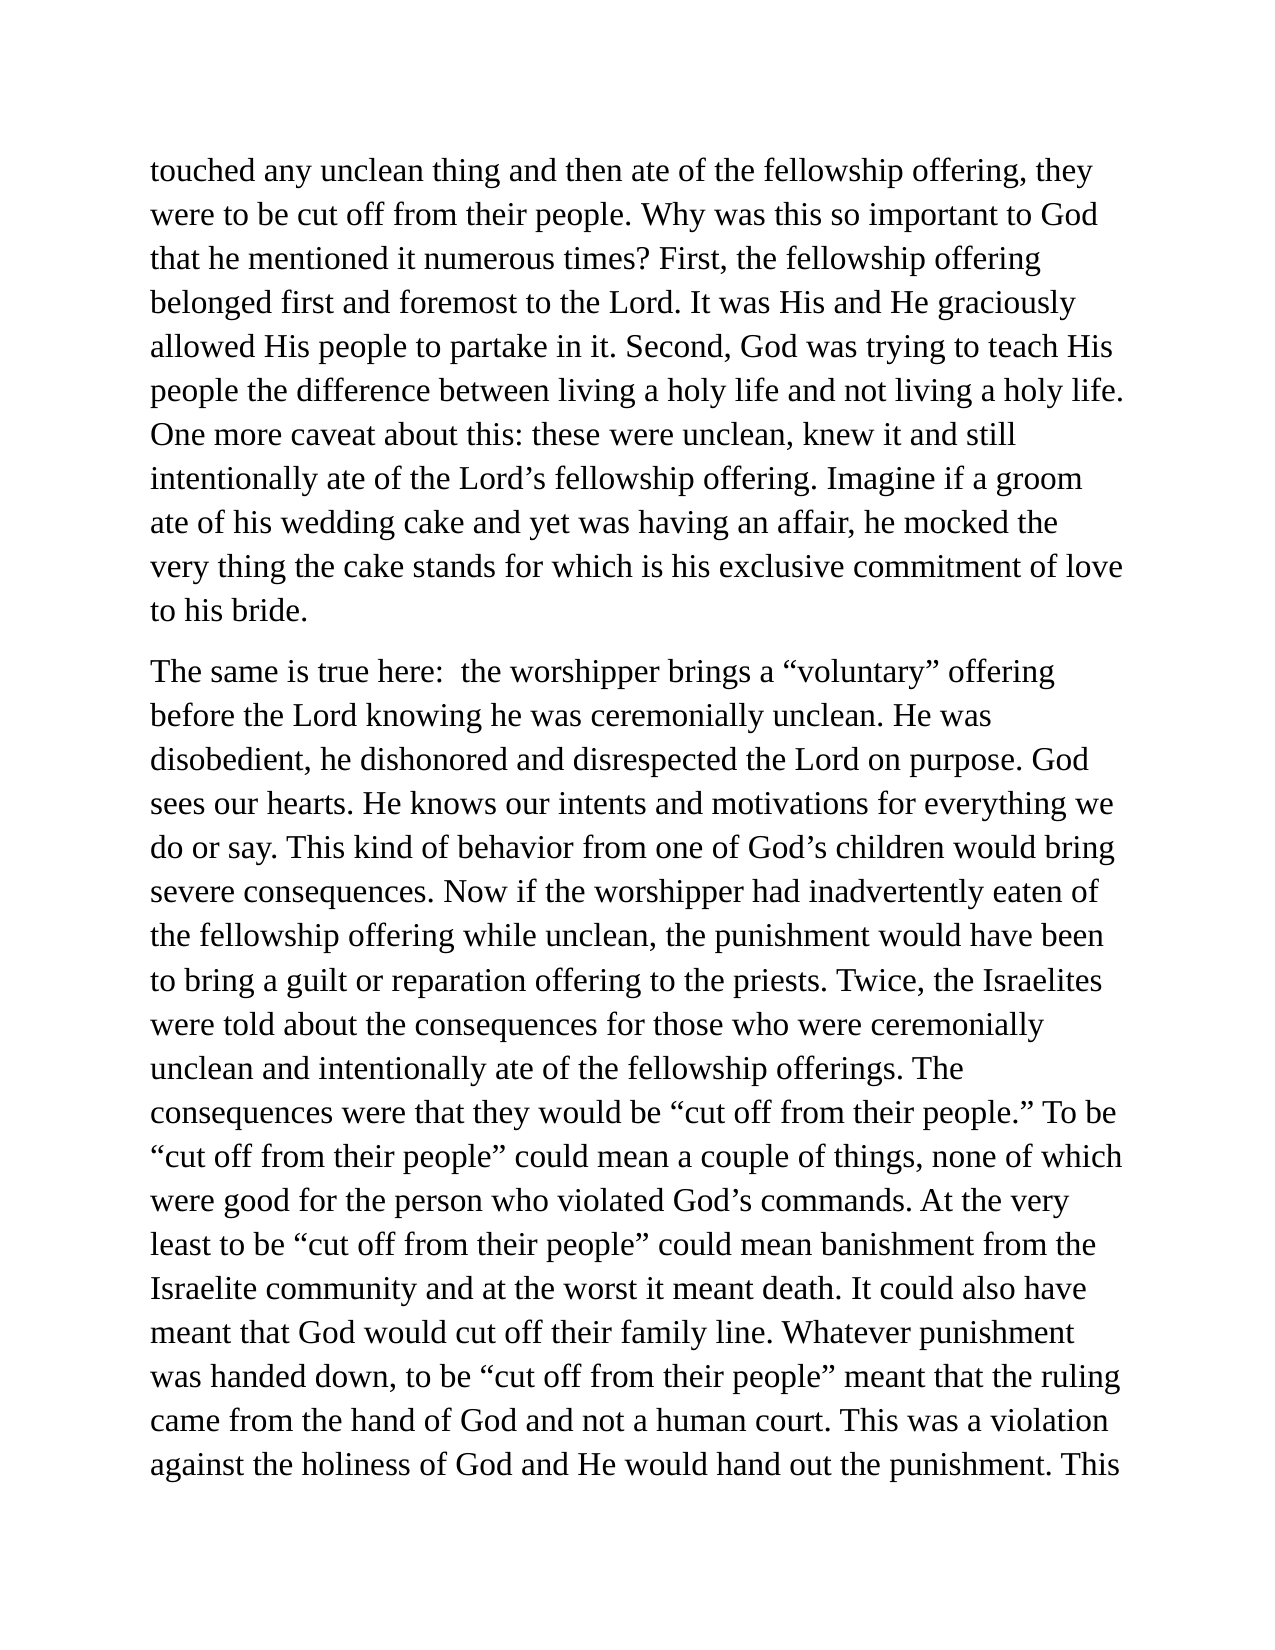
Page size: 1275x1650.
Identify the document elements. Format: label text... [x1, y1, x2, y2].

text touched any unclean thing and then ate of the fellowship offering, they were to be cut off from their people. Why was this so important to God that he mentioned it numerous times? First, the fellowship offering belonged first and foremost to the Lord. It was His and He graciously allowed His people to partake in it. Second, God was trying to teach His people the difference between living a holy life and not living a holy life. One more caveat about this: these were unclean, knew it and still intentionally ate of the Lord’s fellowship offering. Imagine if a groom ate of his wedding cake and yet was having an affair, he mocked the very thing the cake stands for which is his exclusive commitment of love to his bride. [150, 150, 1125, 629]
text The same is true here: the worshipper brings a “voluntary” offering before the Lord knowing he was ceremonially unclean. He was disobedient, he dishonored and disrespected the Lord on purpose. God sees our hearts. He knows our intents and motivations for everything we do or say. This kind of behavior from one of God’s children would bring severe consequences. Now if the worshipper had inadvertently eaten of the fellowship offering while unclean, the punishment would have been to bring a guilt or reparation offering to the priests. Twice, the Israelites were told about the consequences for those who were ceremonially unclean and intentionally ate of the fellowship offerings. The consequences were that they would be “cut off from their people.” To be “cut off from their people” could mean a couple of things, none of which were good for the person who violated God’s commands. At the very least to be “cut off from their people” could mean banishment from the Israelite community and at the worst it meant death. It could also have meant that God would cut off their family line. Whatever punishment was handed down, to be “cut off from their people” meant that the ruling came from the hand of God and not a human court. This was a violation against the holiness of God and He would hand out the punishment. This [150, 651, 1125, 1483]
